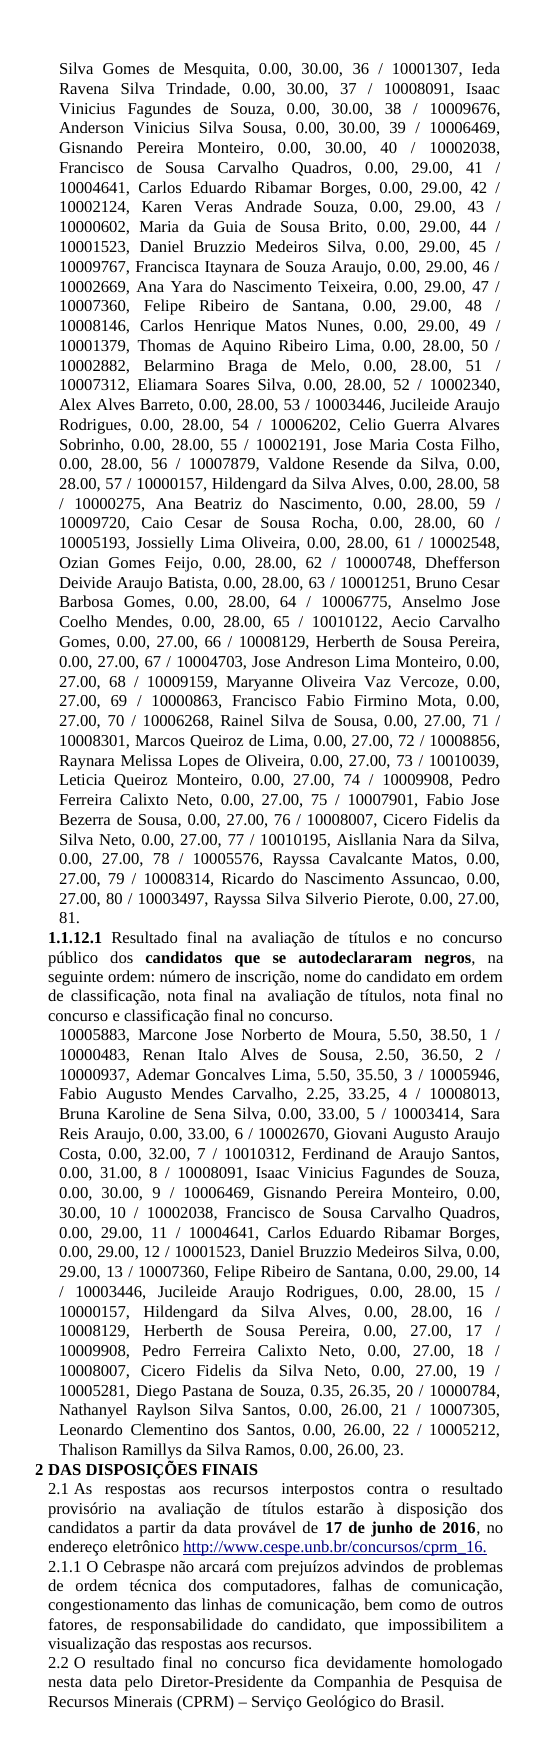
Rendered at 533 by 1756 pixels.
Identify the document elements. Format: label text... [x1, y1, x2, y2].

text 10005193, Jossielly Lima Oliveira, 0.00, 28.00, 61 / 10002548, [59, 533, 513, 552]
text 10009767, Francisca Itaynara de Souza Araujo, 0.00, 29.00, 46 / [59, 257, 513, 276]
text 0.00, 27.00, 78 / 10005576, Rayssa Cavalcante Matos, 0.00, [59, 849, 513, 868]
text 0.00, 29.00, 11 / 10004641, Carlos Eduardo Ribamar Borges, [59, 1222, 513, 1242]
text Gisnando Pereira Monteiro, 0.00, 30.00, 40 / 10002038, [59, 138, 513, 157]
text 10009908, Pedro Ferreira Calixto Neto, 0.00, 27.00, 18 / [59, 1341, 513, 1360]
text 10002669, Ana Yara do Nascimento Teixeira, 0.00, 29.00, 47 / [59, 276, 513, 296]
text Sobrinho, 0.00, 28.00, 55 / 10002191, Jose Maria Costa Filho, [59, 434, 513, 453]
list Resultado final na avaliação de títulos e no concurso público dos candidatos que se autodeclararam negros, na seguinte ordem: número de inscrição, nome do candidato em ordem de classificação, nota final na avaliação de títulos, nota final no concurso e classificação final no concurso. [48, 928, 503, 1024]
text Anderson Vinicius Silva Sousa, 0.00, 30.00, 39 / 10006469, [59, 118, 513, 137]
text Rodrigues, 0.00, 28.00, 54 / 10006202, Celio Guerra Alvares [59, 414, 513, 434]
text 27.00, 70 / 10006268, Rainel Silva de Sousa, 0.00, 27.00, 71 / [59, 711, 513, 730]
text Leticia Queiroz Monteiro, 0.00, 27.00, 74 / 10009908, Pedro [59, 770, 513, 789]
text 10002882, Belarmino Braga de Melo, 0.00, 28.00, 51 / [59, 355, 513, 374]
text 0.00, 29.00, 12 / 10001523, Daniel Bruzzio Medeiros Silva, 0.00, [59, 1242, 513, 1261]
text Ozian Gomes Feijo, 0.00, 28.00, 62 / 10000748, Dhefferson [59, 553, 513, 572]
text Vinicius Fagundes de Souza, 0.00, 30.00, 38 / 10009676, [59, 98, 513, 118]
text 10005883, Marcone Jose Norberto de Moura, 5.50, 38.50, 1 / [59, 1025, 513, 1044]
text Gomes, 0.00, 27.00, 66 / 10008129, Herberth de Sousa Pereira, [59, 632, 513, 651]
text Thalison Ramillys da Silva Ramos, 0.00, 26.00, 23. [59, 1440, 513, 1459]
text 10005281, Diego Pastana de Souza, 0.35, 26.35, 20 / 10000784, [59, 1380, 513, 1399]
list DAS DISPOSIÇÕES FINAIS [35, 1460, 513, 1479]
text Nathanyel Raylson Silva Santos, 0.00, 26.00, 21 / 10007305, [59, 1400, 513, 1419]
text 30.00, 10 / 10002038, Francisco de Sousa Carvalho Quadros, [59, 1203, 513, 1222]
text 10004641, Carlos Eduardo Ribamar Borges, 0.00, 29.00, 42 / [59, 178, 513, 197]
text 0.00, 27.00, 67 / 10004703, Jose Andreson Lima Monteiro, 0.00, [59, 652, 513, 671]
text Leonardo Clementino dos Santos, 0.00, 26.00, 22 / 10005212, [59, 1420, 513, 1439]
text 10009720, Caio Cesar de Sousa Rocha, 0.00, 28.00, 60 / [59, 513, 513, 532]
text 10000937, Ademar Goncalves Lima, 5.50, 35.50, 3 / 10005946, [59, 1064, 513, 1084]
text 0.00, 30.00, 9 / 10006469, Gisnando Pereira Monteiro, 0.00, [59, 1183, 513, 1202]
text / 10000275, Ana Beatriz do Nascimento, 0.00, 28.00, 59 / [59, 493, 513, 513]
text 81. [59, 908, 513, 927]
text / 10003446, Jucileide Araujo Rodrigues, 0.00, 28.00, 15 / [59, 1282, 513, 1301]
text 29.00, 13 / 10007360, Felipe Ribeiro de Santana, 0.00, 29.00, 14 [59, 1262, 513, 1281]
text 10008007, Cicero Fidelis da Silva Neto, 0.00, 27.00, 19 / [59, 1361, 513, 1380]
text Reis Araujo, 0.00, 33.00, 6 / 10002670, Giovani Augusto Araujo [59, 1124, 513, 1143]
text Silva Neto, 0.00, 27.00, 77 / 10010195, Aisllania Nara da Silva, [59, 829, 513, 848]
text 10008301, Marcos Queiroz de Lima, 0.00, 27.00, 72 / 10008856, [59, 731, 513, 750]
text Fabio Augusto Mendes Carvalho, 2.25, 33.25, 4 / 10008013, [59, 1084, 513, 1103]
text Alex Alves Barreto, 0.00, 28.00, 53 / 10003446, Jucileide Araujo [59, 395, 513, 414]
text Bezerra de Sousa, 0.00, 27.00, 76 / 10008007, Cicero Fidelis da [59, 809, 513, 829]
text Ferreira Calixto Neto, 0.00, 27.00, 75 / 10007901, Fabio Jose [59, 790, 513, 809]
text 10001379, Thomas de Aquino Ribeiro Lima, 0.00, 28.00, 50 / [59, 336, 513, 355]
text Francisco de Sousa Carvalho Quadros, 0.00, 29.00, 41 / [59, 158, 513, 177]
text 10007360, Felipe Ribeiro de Santana, 0.00, 29.00, 48 / [59, 296, 513, 315]
text Costa, 0.00, 32.00, 7 / 10010312, Ferdinand de Araujo Santos, [59, 1143, 513, 1163]
text Silva Gomes de Mesquita, 0.00, 30.00, 36 / 10001307, Ieda [59, 59, 513, 78]
text Barbosa Gomes, 0.00, 28.00, 64 / 10006775, Anselmo Jose [59, 592, 513, 611]
text 10002124, Karen Veras Andrade Souza, 0.00, 29.00, 43 / [59, 197, 513, 216]
text 27.00, 79 / 10008314, Ricardo do Nascimento Assuncao, 0.00, [59, 869, 513, 888]
text 0.00, 28.00, 56 / 10007879, Valdone Resende da Silva, 0.00, [59, 454, 513, 473]
text 28.00, 57 / 10000157, Hildengard da Silva Alves, 0.00, 28.00, 58 [59, 474, 513, 493]
text 27.00, 68 / 10009159, Maryanne Oliveira Vaz Vercoze, 0.00, [59, 671, 513, 691]
text 10008146, Carlos Henrique Matos Nunes, 0.00, 29.00, 49 / [59, 316, 513, 335]
text Coelho Mendes, 0.00, 28.00, 65 / 10010122, Aecio Carvalho [59, 612, 513, 631]
text Ravena Silva Trindade, 0.00, 30.00, 37 / 10008091, Isaac [59, 79, 513, 98]
list As respostas aos recursos interpostos contra o resultado provisório na avaliação de títulos estarão à disposição dos candidatos a partir da data provável de 17 de junho de 2016, no endereço eletrônico http://www.cespe.unb.br/concursos/cprm_16. [48, 1479, 503, 1556]
text 10007312, Eliamara Soares Silva, 0.00, 28.00, 52 / 10002340, [59, 375, 513, 394]
text Deivide Araujo Batista, 0.00, 28.00, 63 / 10001251, Bruno Cesar [59, 573, 513, 592]
text Bruna Karoline de Sena Silva, 0.00, 33.00, 5 / 10003414, Sara [59, 1104, 513, 1123]
text 10000157, Hildengard da Silva Alves, 0.00, 28.00, 16 / [59, 1301, 513, 1321]
text 10000483, Renan Italo Alves de Sousa, 2.50, 36.50, 2 / [59, 1045, 513, 1064]
text 10000602, Maria da Guia de Sousa Brito, 0.00, 29.00, 44 / [59, 217, 513, 236]
text Raynara Melissa Lopes de Oliveira, 0.00, 27.00, 73 / 10010039, [59, 750, 513, 769]
list O resultado final no concurso fica devidamente homologado nesta data pelo Diretor-Presidente da Companhia de Pesquisa de Recursos Minerais (CPRM) – Serviço Geológico do Brasil. [48, 1653, 503, 1711]
text 0.00, 31.00, 8 / 10008091, Isaac Vinicius Fagundes de Souza, [59, 1163, 513, 1182]
text 27.00, 80 / 10003497, Rayssa Silva Silverio Pierote, 0.00, 27.00, [59, 888, 513, 908]
list O Cebraspe não arcará com prejuízos advindos de problemas de ordem técnica dos computadores, falhas de comunicação, congestionamento das linhas de comunicação, bem como de outros fatores, de responsabilidade do candidato, que impossibilitem a visualização das respostas aos recursos. [48, 1557, 503, 1653]
text 27.00, 69 / 10000863, Francisco Fabio Firmino Mota, 0.00, [59, 691, 513, 710]
text 10008129, Herberth de Sousa Pereira, 0.00, 27.00, 17 / [59, 1321, 513, 1340]
text 10001523, Daniel Bruzzio Medeiros Silva, 0.00, 29.00, 45 / [59, 237, 513, 256]
